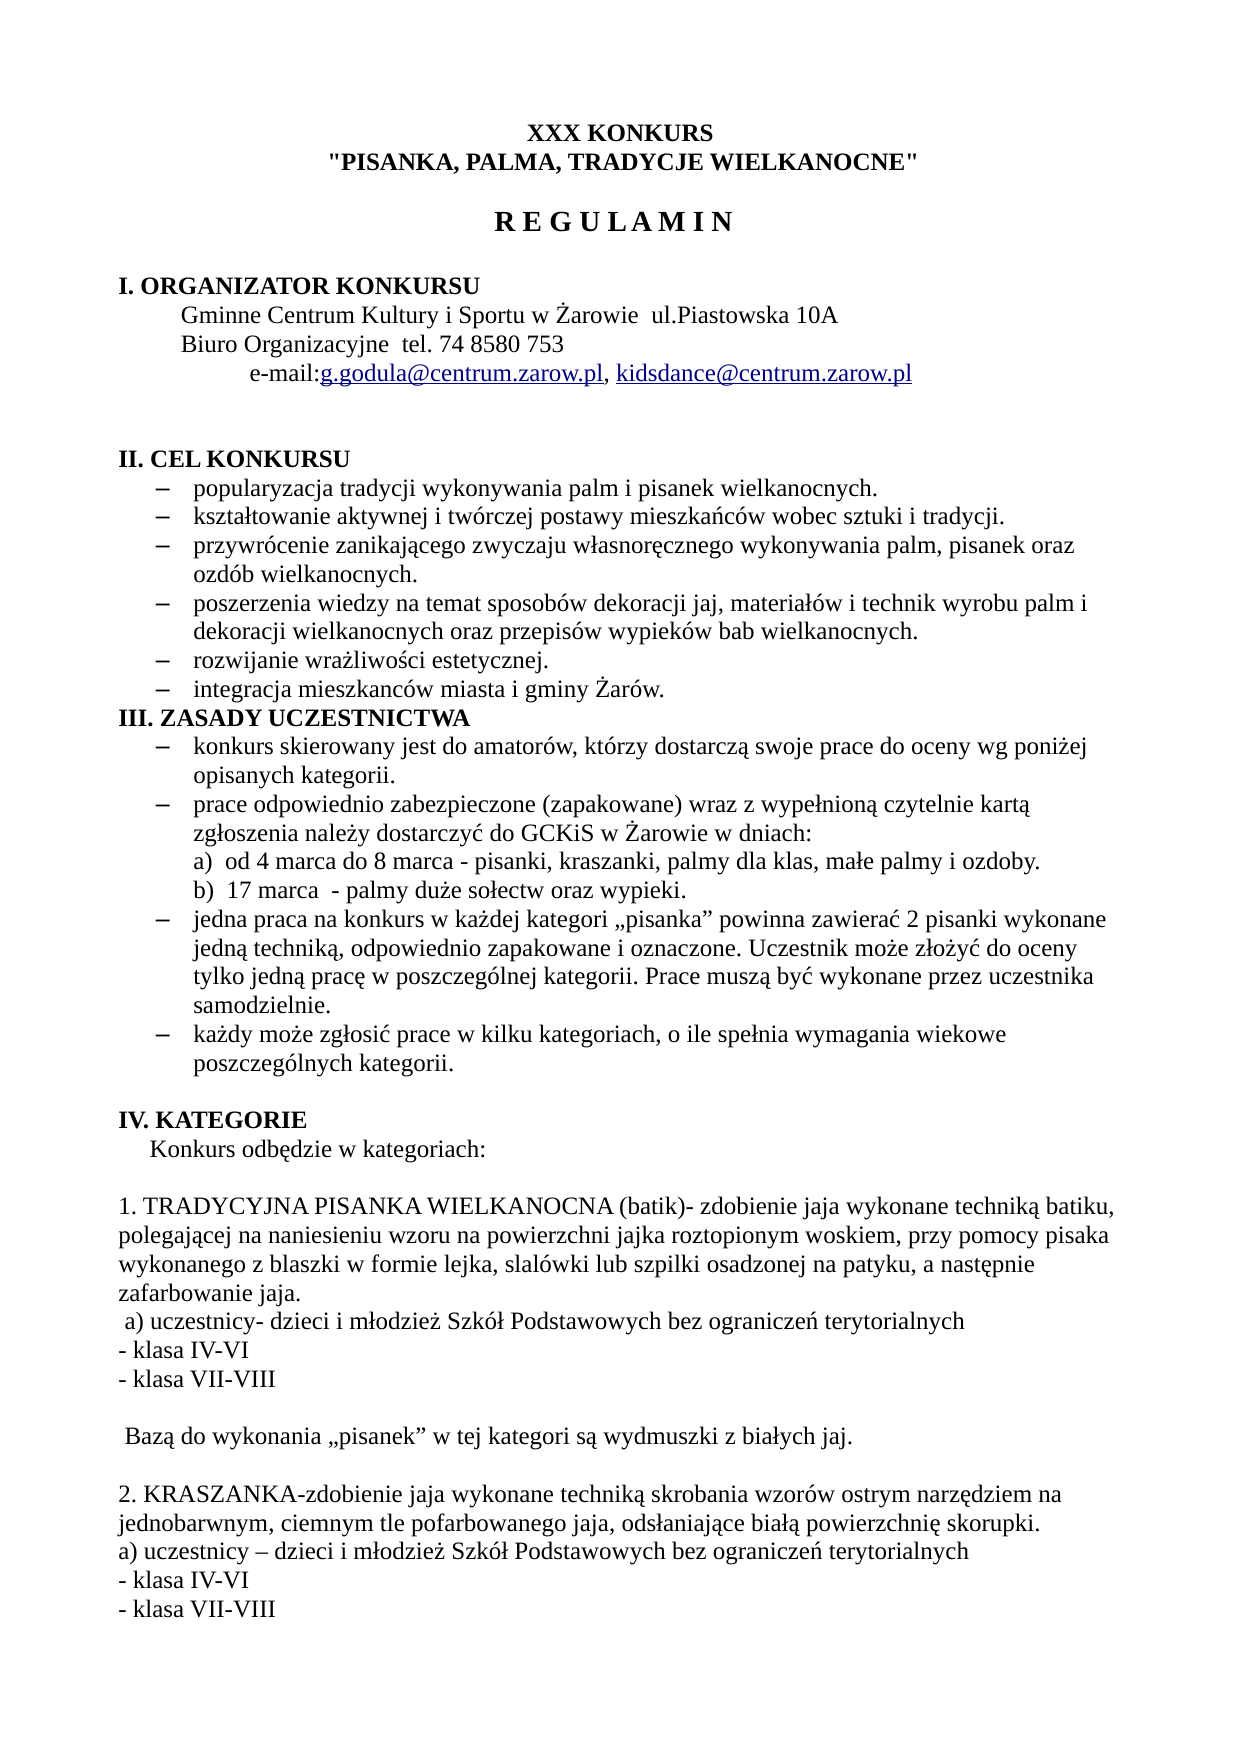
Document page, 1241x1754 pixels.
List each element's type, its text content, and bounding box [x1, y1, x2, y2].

text Bazą do wykonania „pisanek” w tej kategori są wydmuszki z białych jaj. [118, 1421, 1122, 1450]
text 2. KRASZANKA-zdobienie jaja wykonane techniką skrobania wzorów ostrym narzędziem na jednobarwnym, ciemnym tle pofarbowanego jaja, odsłaniające białą powierzchnię skorupki. [118, 1479, 1122, 1536]
list integracja mieszkanców miasta i gminy Żarów. [156, 674, 1122, 703]
text - klasa IV-VI [118, 1565, 1122, 1594]
list prace odpowiednio zabezpieczone (zapakowane) wraz z wypełnioną czytelnie kartą zgłoszenia należy dostarczyć do GCKiS w Żarowie w dniach: [156, 789, 1122, 846]
list kształtowanie aktywnej i twórczej postawy mieszkańców wobec sztuki i tradycji. [156, 501, 1122, 530]
text "PISANKA, PALMA, TRADYCJE WIELKANOCNE" [118, 147, 1122, 176]
text R E G U L A M I N [118, 204, 1122, 238]
text II. CEL KONKURSU [118, 444, 1122, 473]
list konkurs skierowany jest do amatorów, którzy dostarczą swoje prace do oceny wg poniżej opisanych kategorii. [156, 731, 1122, 789]
text IV. KATEGORIE [118, 1105, 1122, 1134]
text a) uczestnicy- dzieci i młodzież Szkół Podstawowych bez ograniczeń terytorialnych [118, 1306, 1122, 1335]
text - klasa IV-VI - klasa VII-VIII [118, 1335, 1122, 1393]
list a) od 4 marca do 8 marca - pisanki, kraszanki, palmy dla klas, małe palmy i ozdoby. [156, 846, 1122, 875]
text Biuro Organizacyjne tel. 74 8580 753 [118, 329, 1122, 358]
text Konkurs odbędzie w kategoriach: [118, 1134, 1122, 1163]
text 1. TRADYCYJNA PISANKA WIELKANOCNA (batik)- zdobienie jaja wykonane techniką batiku, polegającej na naniesieniu wzoru na powierzchni jajka roztopionym woskiem, przy pomocy pisaka wykonanego z blaszki w formie lejka, slalówki lub szpilki osadzonej na patyku, a następnie zafarbowanie jaja. [118, 1191, 1122, 1306]
text - klasa VII-VIII [118, 1594, 1122, 1623]
text e-mail:g.godula@centrum.zarow.pl, kidsdance@centrum.zarow.pl [118, 358, 1122, 386]
text XXX KONKURS [118, 118, 1122, 147]
text Gminne Centrum Kultury i Sportu w Żarowie ul.Piastowska 10A [118, 300, 1122, 329]
text I. ORGANIZATOR KONKURSU [118, 271, 1122, 300]
list jedna praca na konkurs w każdej kategori „pisanka” powinna zawierać 2 pisanki wykonane jedną techniką, odpowiednio zapakowane i oznaczone. Uczestnik może złożyć do oceny tylko jedną pracę w poszczególnej kategorii. Prace muszą być wykonane przez uczestnika samodzielnie. [156, 904, 1122, 1019]
text III. ZASADY UCZESTNICTWA [118, 703, 1122, 731]
text a) uczestnicy – dzieci i młodzież Szkół Podstawowych bez ograniczeń terytorialnych [118, 1536, 1122, 1565]
list rozwijanie wrażliwości estetycznej. [156, 645, 1122, 674]
list przywrócenie zanikającego zwyczaju własnoręcznego wykonywania palm, pisanek oraz ozdób wielkanocnych. [156, 530, 1122, 588]
list każdy może zgłosić prace w kilku kategoriach, o ile spełnia wymagania wiekowe poszczególnych kategorii. [156, 1019, 1122, 1076]
list popularyzacja tradycji wykonywania palm i pisanek wielkanocnych. [156, 473, 1122, 501]
list poszerzenia wiedzy na temat sposobów dekoracji jaj, materiałów i technik wyrobu palm i dekoracji wielkanocnych oraz przepisów wypieków bab wielkanocnych. [156, 588, 1122, 645]
list b) 17 marca - palmy duże sołectw oraz wypieki. [156, 875, 1122, 904]
